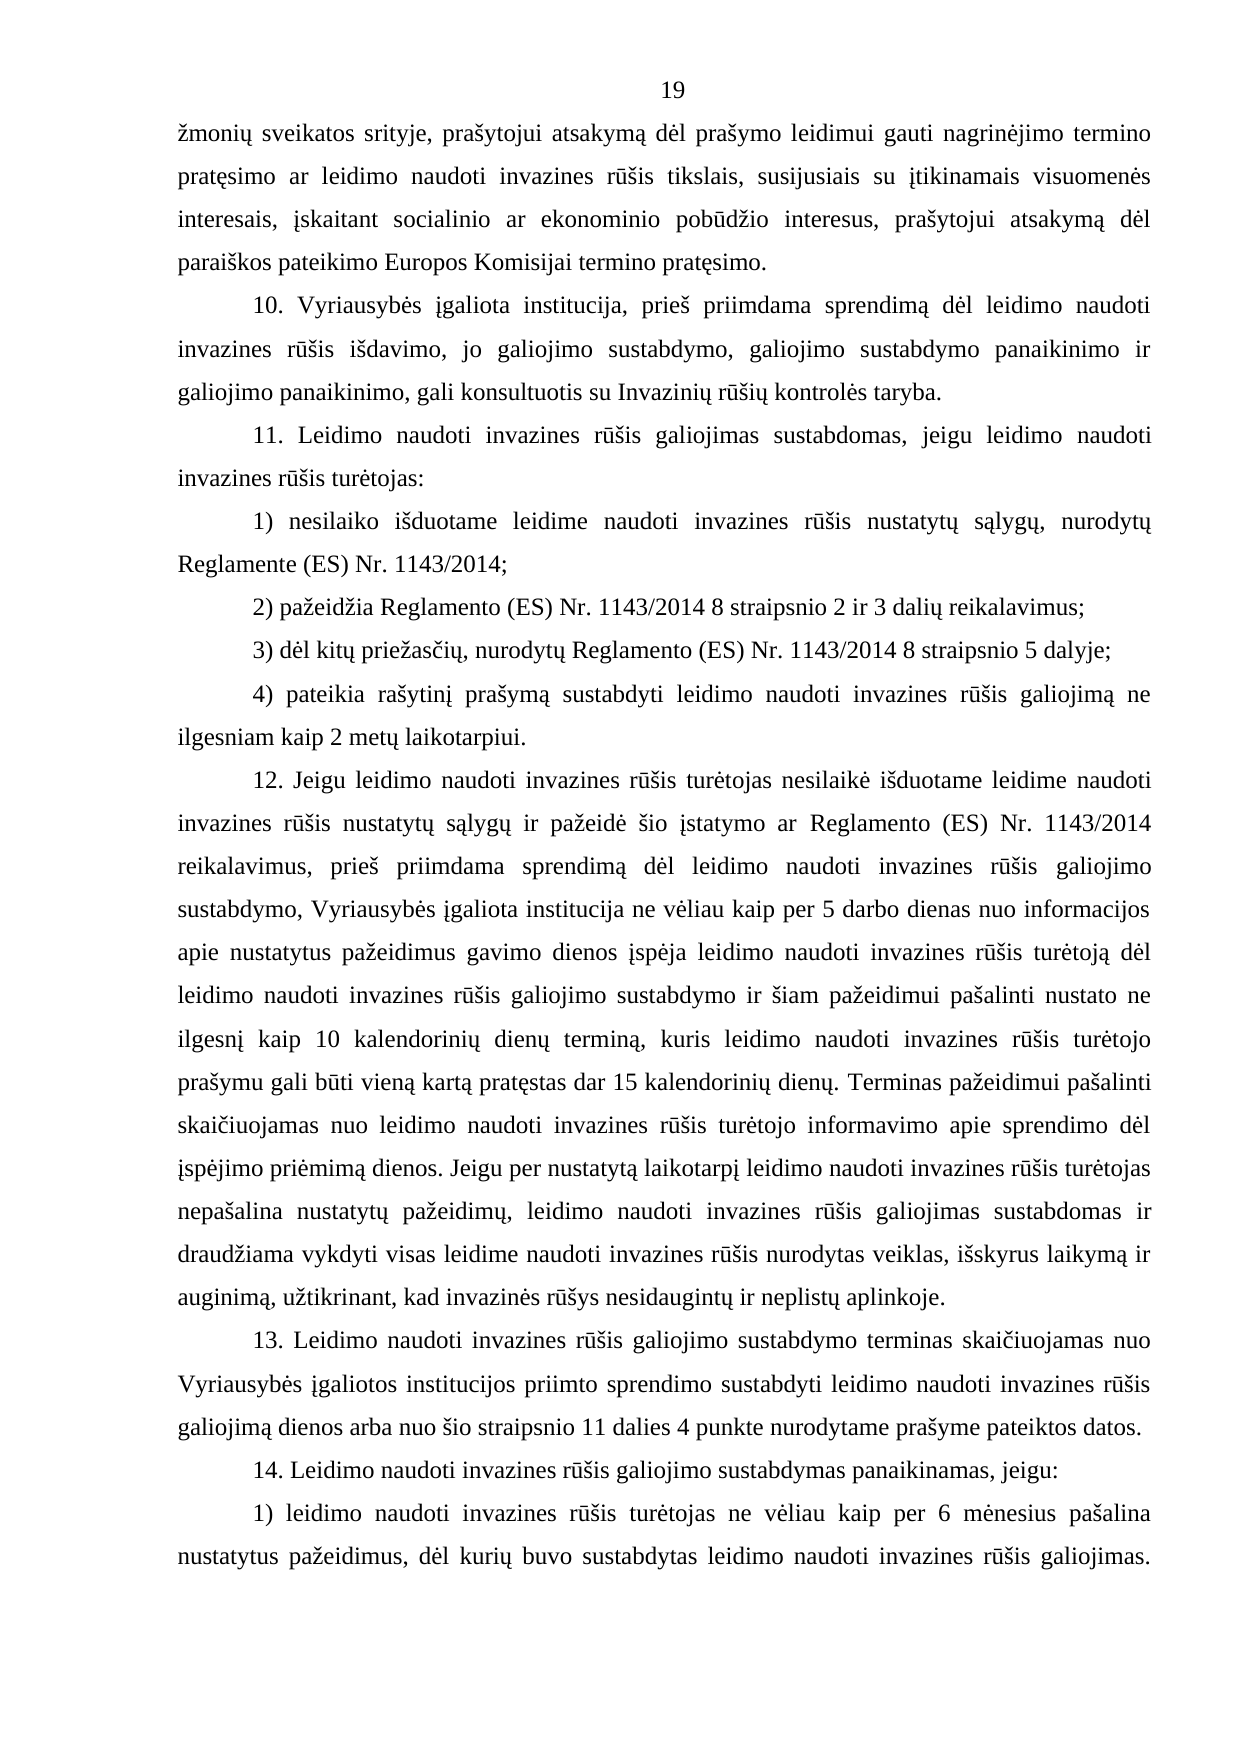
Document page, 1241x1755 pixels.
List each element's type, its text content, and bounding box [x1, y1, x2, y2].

text žmonių sveikatos srityje, prašytojui atsakymą dėl prašymo leidimui gauti nagrinėjimo termino pratęsimo ar leidimo naudoti invazines rūšis tikslais, susijusiais su įtikinamais visuomenės interesais, įskaitant socialinio ar ekonominio pobūdžio interesus, prašytojui atsakymą dėl paraiškos pateikimo Europos Komisijai termino pratęsimo. [177, 118, 1152, 276]
text 13. Leidimo naudoti invazines rūšis galiojimo sustabdymo terminas skaičiuojamas nuo Vyriausybės įgaliotos institucijos priimto sprendimo sustabdyti leidimo naudoti invazines rūšis galiojimą dienos arba nuo šio straipsnio 11 dalies 4 punkte nurodytame prašyme pateiktos datos. [177, 1326, 1152, 1441]
text 3) dėl kitų priežasčių, nurodytų Reglamento (ES) Nr. 1143/2014 8 straipsnio 5 dalyje; [177, 636, 1152, 664]
text 1) leidimo naudoti invazines rūšis turėtojas ne vėliau kaip per 6 mėnesius pašalina nustatytus pažeidimus, dėl kurių buvo sustabdytas leidimo naudoti invazines rūšis galiojimas. [177, 1498, 1152, 1570]
text 14. Leidimo naudoti invazines rūšis galiojimo sustabdymas panaikinamas, jeigu: [177, 1455, 1152, 1484]
text 12. Jeigu leidimo naudoti invazines rūšis turėtojas nesilaikė išduotame leidime naudoti invazines rūšis nustatytų sąlygų ir pažeidė šio įstatymo ar Reglamento (ES) Nr. 1143/2014 reikalavimus, prieš priimdama sprendimą dėl leidimo naudoti invazines rūšis galiojimo sustabdymo, Vyriausybės įgaliota institucija ne vėliau kaip per 5 darbo dienas nuo informacijos apie nustatytus pažeidimus gavimo dienos įspėja leidimo naudoti invazines rūšis turėtoją dėl leidimo naudoti invazines rūšis galiojimo sustabdymo ir šiam pažeidimui pašalinti nustato ne ilgesnį kaip 10 kalendorinių dienų terminą, kuris leidimo naudoti invazines rūšis turėtojo prašymu gali būti vieną kartą pratęstas dar 15 kalendorinių dienų. Terminas pažeidimui pašalinti skaičiuojamas nuo leidimo naudoti invazines rūšis turėtojo informavimo apie sprendimo dėl įspėjimo priėmimą dienos. Jeigu per nustatytą laikotarpį leidimo naudoti invazines rūšis turėtojas nepašalina nustatytų pažeidimų, leidimo naudoti invazines rūšis galiojimas sustabdomas ir draudžiama vykdyti visas leidime naudoti invazines rūšis nurodytas veiklas, išskyrus laikymą ir auginimą, užtikrinant, kad invazinės rūšys nesidaugintų ir neplistų aplinkoje. [177, 765, 1152, 1311]
text 10. Vyriausybės įgaliota institucija, prieš priimdama sprendimą dėl leidimo naudoti invazines rūšis išdavimo, jo galiojimo sustabdymo, galiojimo sustabdymo panaikinimo ir galiojimo panaikinimo, gali konsultuotis su Invazinių rūšių kontrolės taryba. [177, 291, 1152, 406]
text 1) nesilaiko išduotame leidime naudoti invazines rūšis nustatytų sąlygų, nurodytų Reglamente (ES) Nr. 1143/2014; [177, 506, 1152, 578]
text 11. Leidimo naudoti invazines rūšis galiojimas sustabdomas, jeigu leidimo naudoti invazines rūšis turėtojas: [177, 420, 1152, 492]
text 4) pateikia rašytinį prašymą sustabdyti leidimo naudoti invazines rūšis galiojimą ne ilgesniam kaip 2 metų laikotarpiui. [177, 679, 1152, 751]
text 2) pažeidžia Reglamento (ES) Nr. 1143/2014 8 straipsnio 2 ir 3 dalių reikalavimus; [177, 592, 1152, 621]
